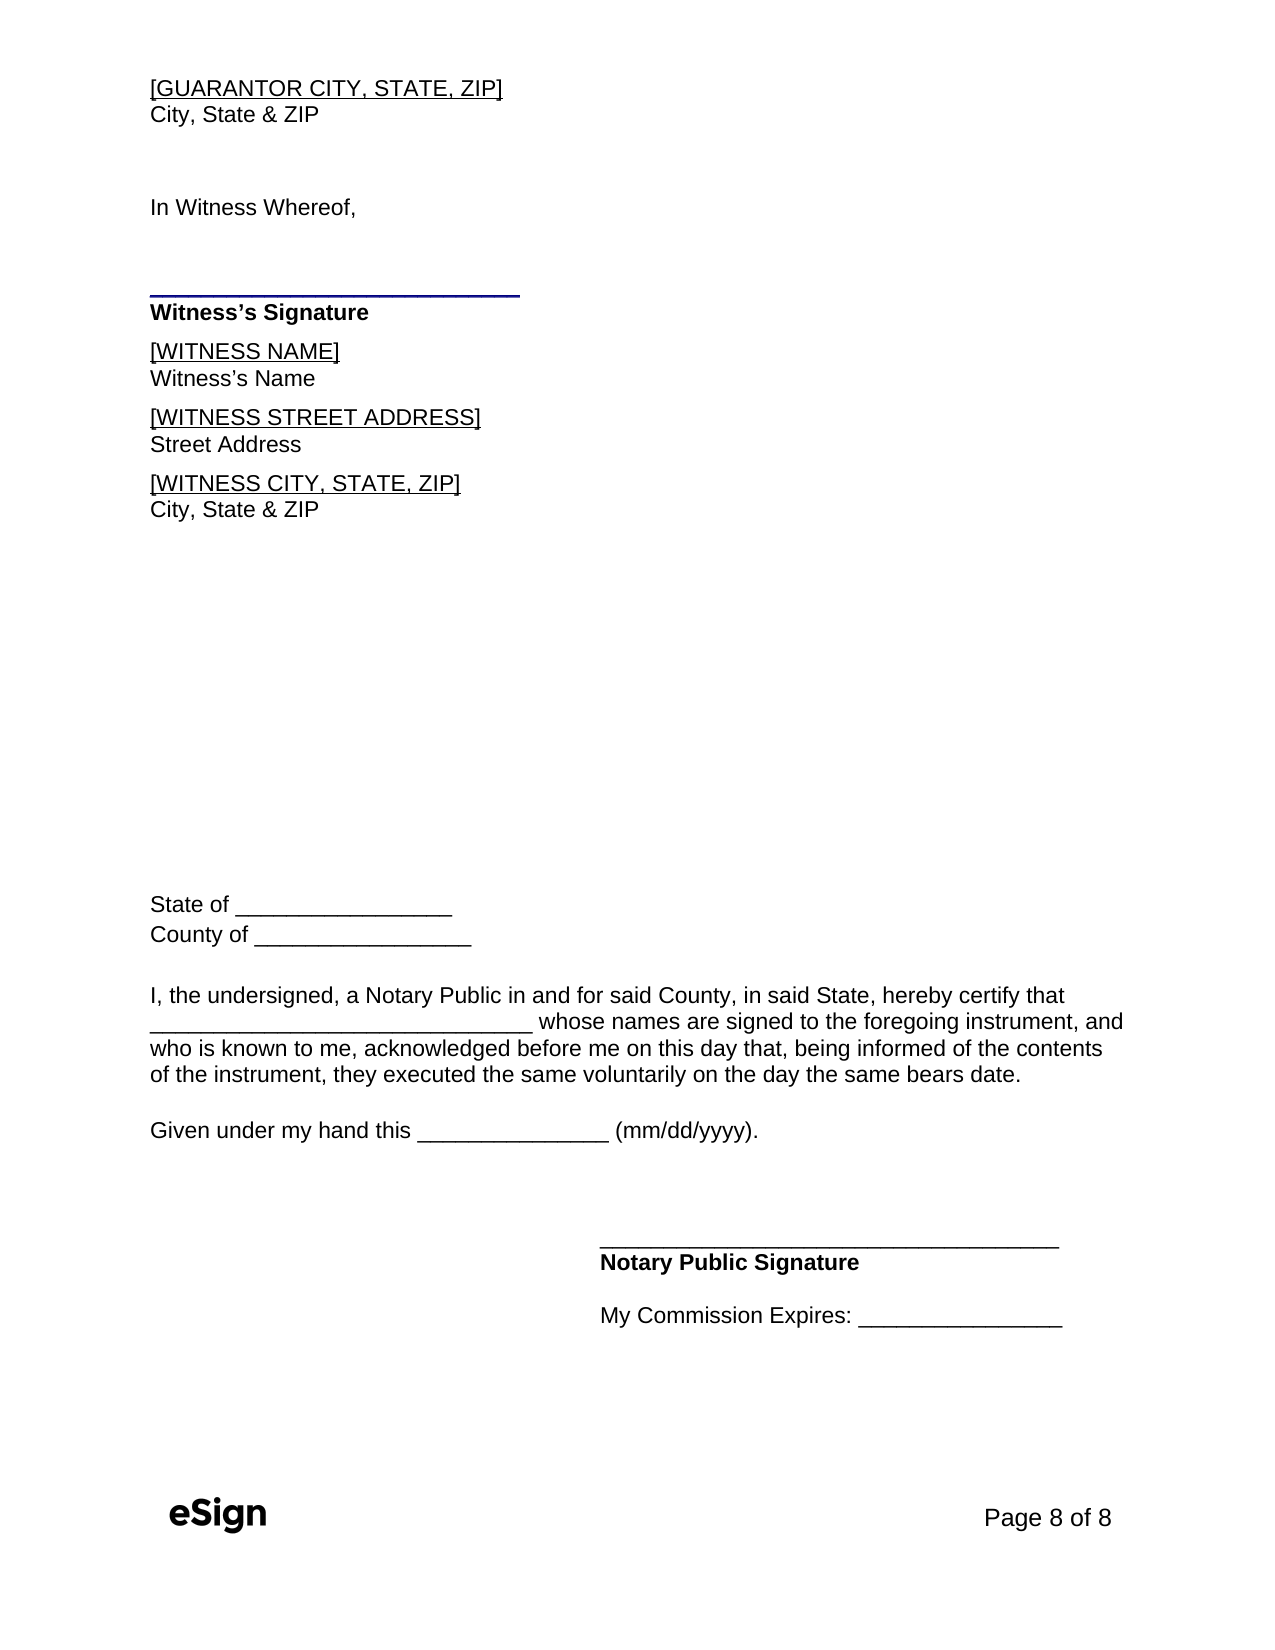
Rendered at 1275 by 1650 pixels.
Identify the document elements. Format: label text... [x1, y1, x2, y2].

text Notary Public Signature [525, 1249, 1125, 1276]
text In Witness Whereof, [150, 193, 1125, 220]
text ____________________________________ [525, 1223, 1125, 1249]
text My Commission Expires: ________________ [525, 1302, 1125, 1328]
text [GUARANTOR CITY, STATE, ZIP] [150, 75, 1125, 101]
text I, the undersigned, a Notary Public in and for said County, in said State, hereby certify that ______________________________ whose names are signed to the foregoing instrument, and who is known to me, acknowledged before me on this day that, being informed of the contents of the instrument, they executed the same voluntarily on the day the same bears date. [150, 982, 1125, 1087]
text [WITNESS STREET ADDRESS] [150, 404, 1125, 431]
text County of _________________ [150, 921, 1125, 948]
text Given under my hand this _______________ (mm/dd/yyyy). [150, 1117, 1125, 1144]
text State of _________________ [150, 891, 1125, 917]
text Witness’s Name [150, 365, 1125, 391]
text _____________________________ [150, 272, 1125, 299]
text [WITNESS CITY, STATE, ZIP] [150, 470, 1125, 496]
text [WITNESS NAME] [150, 338, 1125, 365]
text Street Address [150, 431, 1125, 457]
text City, State & ZIP [150, 101, 1125, 128]
text City, State & ZIP [150, 496, 1125, 523]
text Witness’s Signature [150, 299, 1125, 325]
